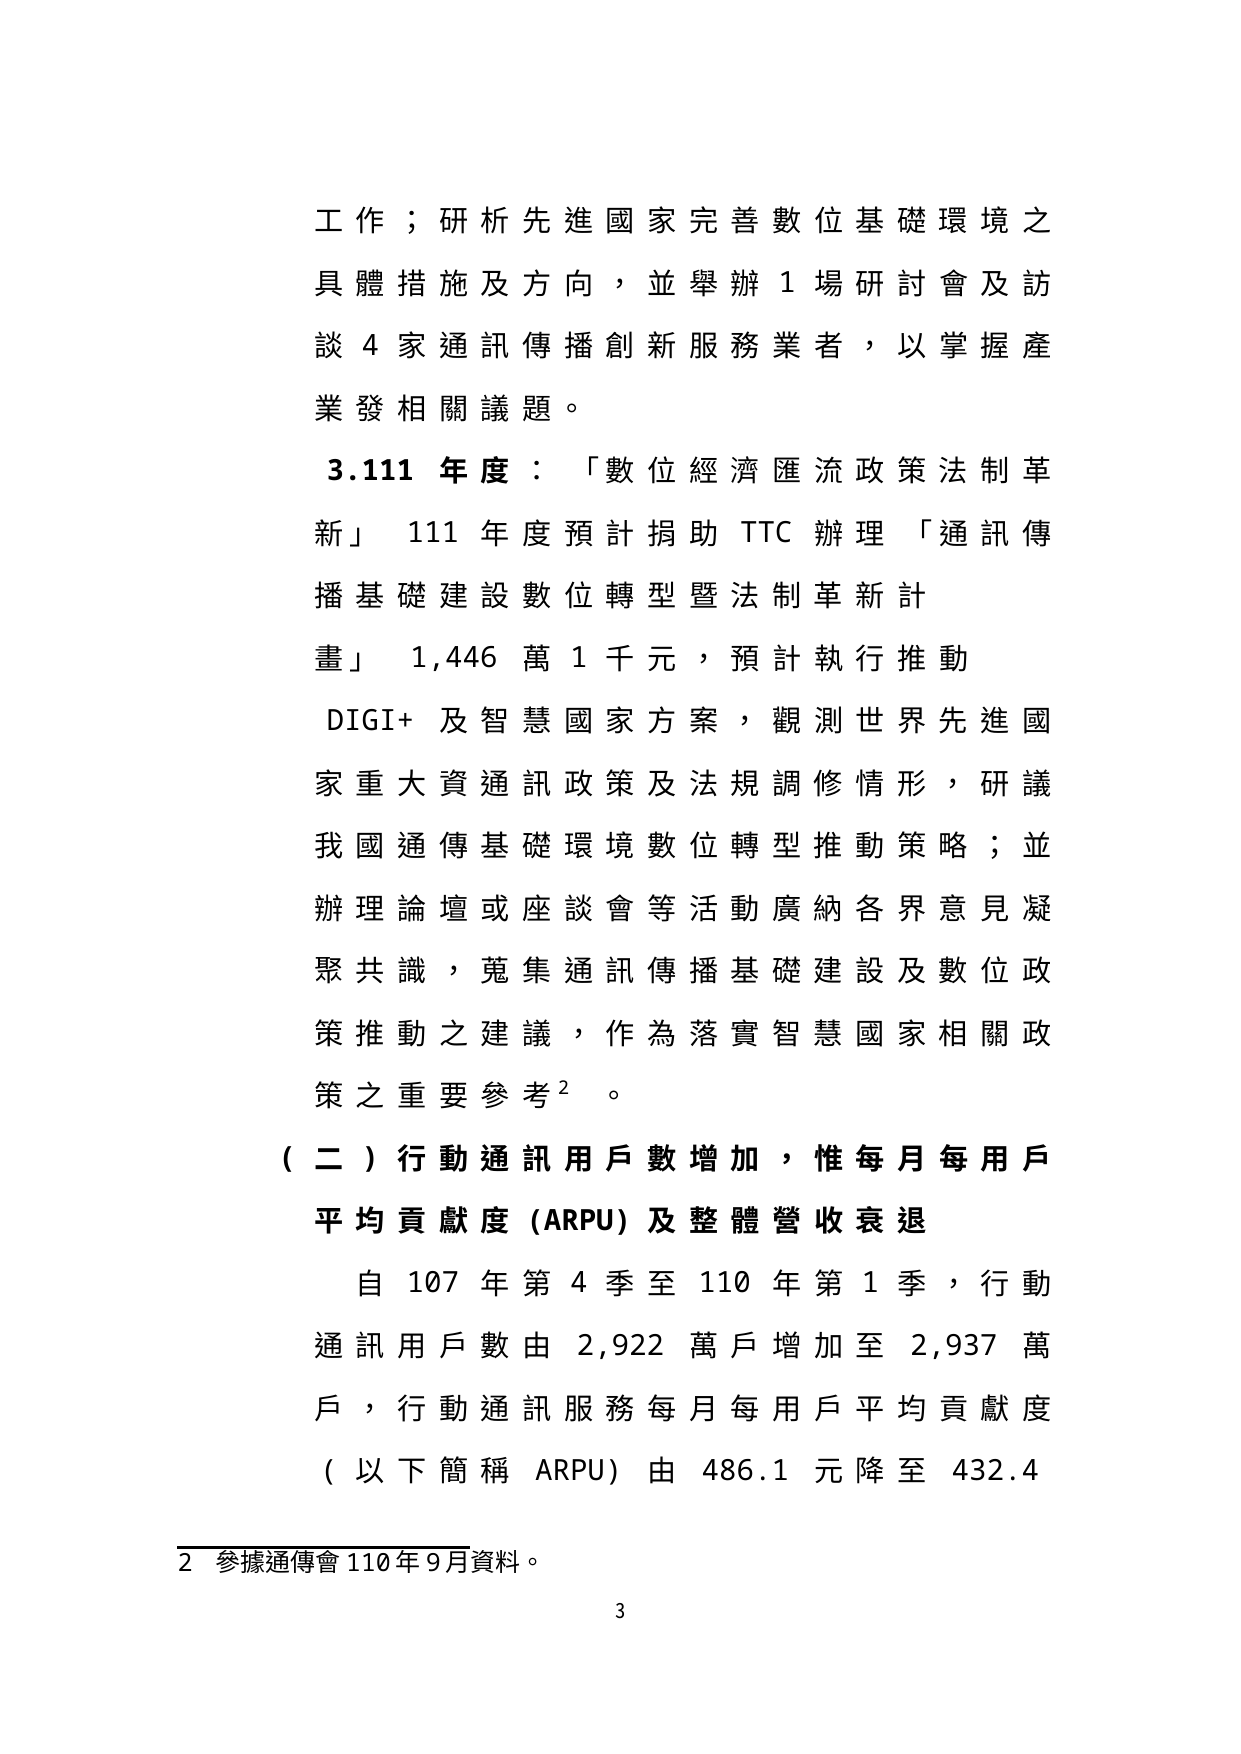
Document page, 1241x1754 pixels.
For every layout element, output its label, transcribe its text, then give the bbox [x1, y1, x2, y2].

text 3.111年度：「數位經濟匯流政策法制革新」111年度預計捐助TTC辦理「通訊傳播基礎建設數位轉型暨法制革新計畫」1,446萬1千元，預計執行推動DIGI+及智慧國家方案，觀測世界先進國家重大資通訊政策及法規調修情形，研議我國通傳基礎環境數位轉型推動策略；並辦理論壇或座談會等活動廣納各界意見凝聚共識，蒐集通訊傳播基礎建設及數位政策推動之建議，作為落實智慧國家相關政策之重要參考。 [271, 427, 1058, 1115]
text 參據通傳會110年9月資料。 [177, 1548, 1063, 1577]
text 自107年第4季至110年第1季，行動通訊用戶數由2,922萬戶增加至2,937萬戶，行動通訊服務每月每用戶平均貢獻度(以下簡稱ARPU)由486.1元降至432.4 [271, 1240, 1058, 1490]
text 2.110年度預計研析先進國家完善數位基礎環境之具體措施及方向並舉辦研討會等：「數位經濟匯流政策法制革新」110年度預算捐助TTC辦理「推動數位經濟及數位匯流創新基礎環境計畫」1,424萬4千元，預計落實DIGI+小組基礎建設分組之年度工作；研析先進國家完善數位基礎環境之具體措施及方向，並舉辦1場研討會及訪談4家通訊傳播創新服務業者，以掌握產業發相關議題。 [271, 177, 1058, 427]
text (二)行動通訊用戶數增加，惟每月每用戶平均貢獻度(ARPU)及整體營收衰退 [242, 1115, 1058, 1240]
